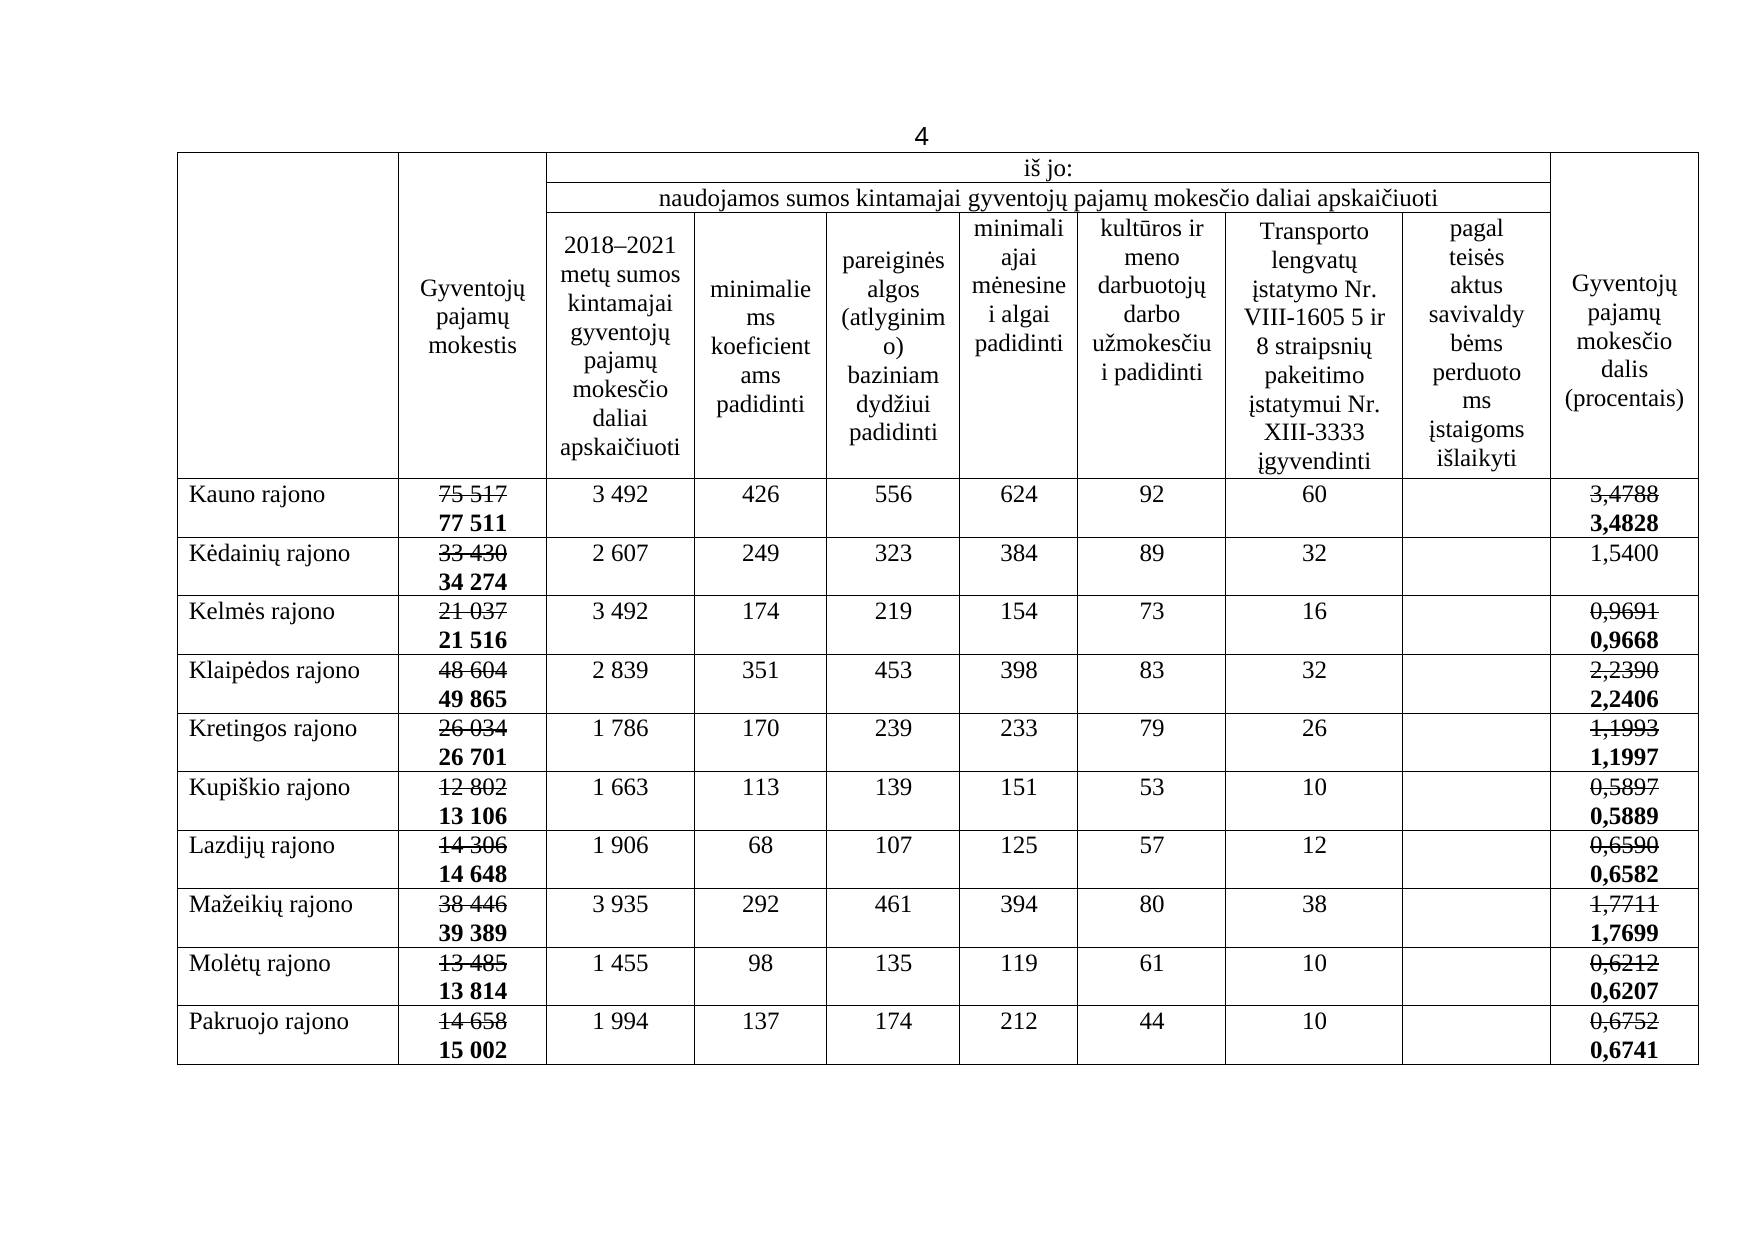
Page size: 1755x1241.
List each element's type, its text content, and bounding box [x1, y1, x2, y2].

table_cell 16 [1226, 596, 1402, 654]
table_cell 219 [827, 596, 959, 654]
table_cell 0,6212 0,6207 [1551, 948, 1698, 1005]
table_cell Kėdainių rajono [178, 538, 398, 595]
table_cell 151 [960, 772, 1077, 829]
table_cell 92 [1078, 479, 1225, 537]
table_cell 239 [827, 714, 959, 771]
table_cell 1 663 [547, 772, 694, 829]
table_cell 461 [827, 889, 959, 947]
table_cell 2,2390 2,2406 [1551, 655, 1698, 712]
table_cell 426 [695, 479, 826, 537]
table_cell 1 906 [547, 831, 694, 888]
table_cell 79 [1078, 714, 1225, 771]
table_cell 26 [1226, 714, 1402, 771]
table_cell 3 492 [547, 596, 694, 654]
table_cell 53 [1078, 772, 1225, 829]
table_cell 249 [695, 538, 826, 595]
table_cell Lazdijų rajono [178, 831, 398, 888]
table_cell 174 [695, 596, 826, 654]
table_cell [1403, 772, 1550, 829]
table_cell [1403, 538, 1550, 595]
table_cell 32 [1226, 655, 1402, 712]
table_cell minimaliems koeficientams padidinti [695, 213, 826, 478]
table_cell 351 [695, 655, 826, 712]
table_cell Molėtų rajono [178, 948, 398, 1005]
table_cell [1403, 831, 1550, 888]
table_cell 14 658 15 002 [399, 1006, 546, 1064]
table_cell 26 034 26 701 [399, 714, 546, 771]
table_header Gyventojų pajamų mokestis [399, 153, 546, 478]
table_cell 80 [1078, 889, 1225, 947]
table_cell 44 [1078, 1006, 1225, 1064]
table_cell [1403, 1006, 1550, 1064]
table_cell 2 839 [547, 655, 694, 712]
table_cell Mažeikių rajono [178, 889, 398, 947]
table_cell 3,4788 3,4828 [1551, 479, 1698, 537]
table_cell Klaipėdos rajono [178, 655, 398, 712]
table_cell 60 [1226, 479, 1402, 537]
table_cell Kelmės rajono [178, 596, 398, 654]
table_cell 38 446 39 389 [399, 889, 546, 947]
table_cell 394 [960, 889, 1077, 947]
table_header [178, 153, 398, 478]
table_cell 21 037 21 516 [399, 596, 546, 654]
table_cell 125 [960, 831, 1077, 888]
table_cell 12 [1226, 831, 1402, 888]
table_cell 1,1993 1,1997 [1551, 714, 1698, 771]
table_cell minimaliajai mėnesinei algai padidinti [960, 213, 1077, 478]
table_cell 170 [695, 714, 826, 771]
table_cell 0,6590 0,6582 [1551, 831, 1698, 888]
table_cell 154 [960, 596, 1077, 654]
table_cell 3 492 [547, 479, 694, 537]
table_cell 0,9691 0,9668 [1551, 596, 1698, 654]
table_cell 1,7711 1,7699 [1551, 889, 1698, 947]
table_cell 2018–2021 metų sumos kintamajai gyventojų pajamų mokesčio daliai apskaičiuoti [547, 213, 694, 478]
table_cell 32 [1226, 538, 1402, 595]
table_cell 0,5897 0,5889 [1551, 772, 1698, 829]
table_cell 323 [827, 538, 959, 595]
table_cell 13 485 13 814 [399, 948, 546, 1005]
table_cell 453 [827, 655, 959, 712]
table_cell 119 [960, 948, 1077, 1005]
table_cell 68 [695, 831, 826, 888]
table_cell 384 [960, 538, 1077, 595]
table_cell 12 802 13 106 [399, 772, 546, 829]
table_cell 89 [1078, 538, 1225, 595]
table_cell 107 [827, 831, 959, 888]
table_cell 174 [827, 1006, 959, 1064]
table_cell Pakruojo rajono [178, 1006, 398, 1064]
table_cell 10 [1226, 772, 1402, 829]
table_cell 14 306 14 648 [399, 831, 546, 888]
table_cell 73 [1078, 596, 1225, 654]
table_cell 556 [827, 479, 959, 537]
table_cell naudojamos sumos kintamajai gyventojų pajamų mokesčio daliai apskaičiuoti [547, 183, 1550, 212]
table_cell 10 [1226, 948, 1402, 1005]
table_cell 10 [1226, 1006, 1402, 1064]
table_cell 3 935 [547, 889, 694, 947]
table_cell Transporto lengvatų įstatymo Nr. VIII-1605 5 ir 8 straipsnių pakeitimo įstatymui Nr. XIII-3333 įgyvendinti [1226, 213, 1402, 478]
table_cell 139 [827, 772, 959, 829]
table_cell 113 [695, 772, 826, 829]
table_cell Kretingos rajono [178, 714, 398, 771]
table_cell 137 [695, 1006, 826, 1064]
table_cell [1403, 655, 1550, 712]
table_cell 2 607 [547, 538, 694, 595]
table_cell 75 517 77 511 [399, 479, 546, 537]
table_cell 135 [827, 948, 959, 1005]
table_cell pareiginės algos (atlyginimo) baziniam dydžiui padidinti [827, 213, 959, 478]
table_cell Kauno rajono [178, 479, 398, 537]
table_cell 212 [960, 1006, 1077, 1064]
table_cell kultūros ir meno darbuotojų darbo užmokesčiui padidinti [1078, 213, 1225, 478]
table_cell [1403, 948, 1550, 1005]
table_cell [1403, 479, 1550, 537]
table_cell 398 [960, 655, 1077, 712]
table_cell 292 [695, 889, 826, 947]
table_cell Kupiškio rajono [178, 772, 398, 829]
table_cell 57 [1078, 831, 1225, 888]
table_header iš jo: [547, 153, 1550, 182]
table_header Gyventojų pajamų mokesčio dalis (procentais) [1551, 153, 1698, 478]
table_cell 0,6752 0,6741 [1551, 1006, 1698, 1064]
table_cell 1 455 [547, 948, 694, 1005]
table_cell 624 [960, 479, 1077, 537]
table_cell 61 [1078, 948, 1225, 1005]
table_cell pagal teisės aktus savivaldybėms perduotoms įstaigoms išlaikyti [1403, 213, 1550, 478]
table_cell 1 786 [547, 714, 694, 771]
table_cell 98 [695, 948, 826, 1005]
table_cell 33 430 34 274 [399, 538, 546, 595]
table_cell [1403, 596, 1550, 654]
table_cell 38 [1226, 889, 1402, 947]
table_cell 48 604 49 865 [399, 655, 546, 712]
table_cell 1,5400 [1551, 538, 1698, 595]
table_cell 1 994 [547, 1006, 694, 1064]
table_cell 83 [1078, 655, 1225, 712]
table_cell 233 [960, 714, 1077, 771]
table_cell [1403, 714, 1550, 771]
table_cell [1403, 889, 1550, 947]
